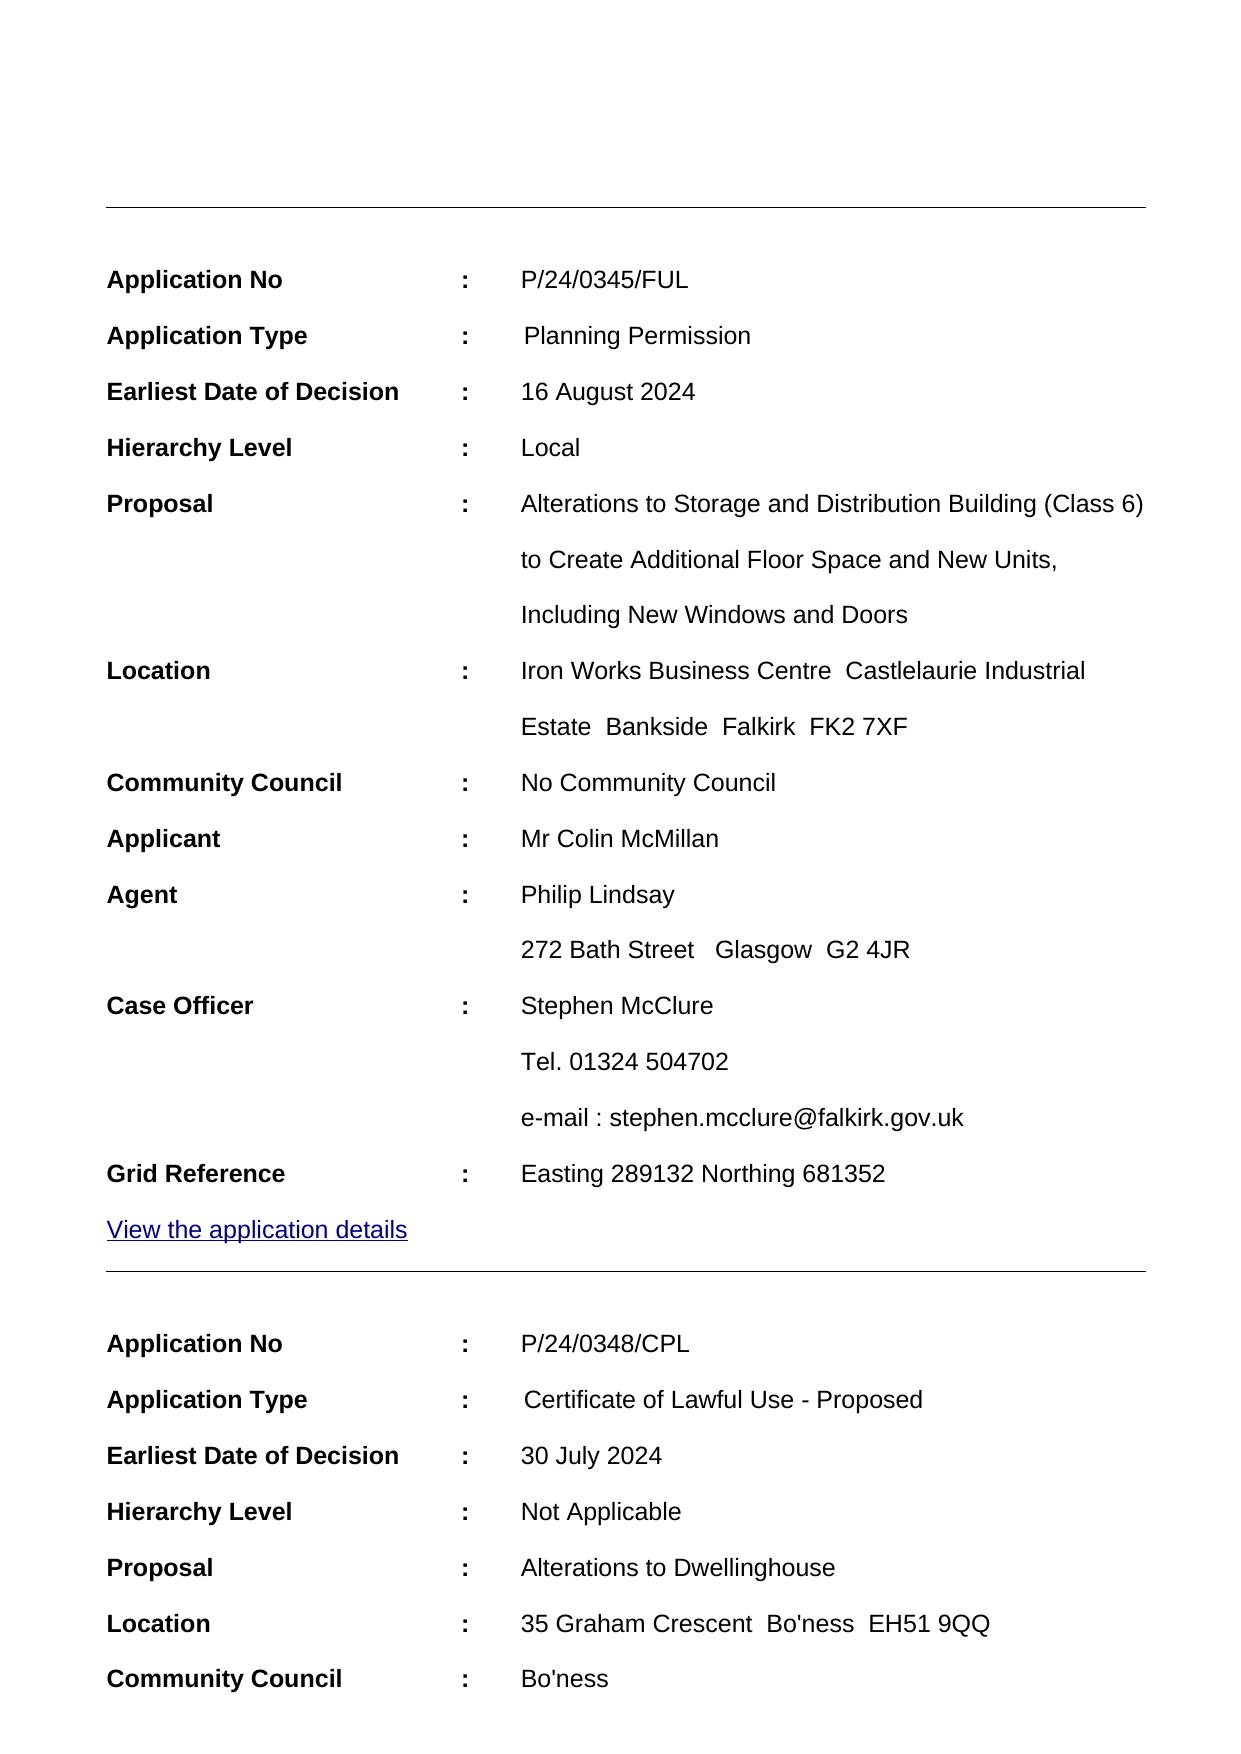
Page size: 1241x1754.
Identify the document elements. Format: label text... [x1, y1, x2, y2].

text to Create Additional Floor Space and New Units, [106, 545, 1146, 573]
text Proposal : Alterations to Dwellinghouse [106, 1553, 1146, 1582]
text Applicant : Mr Colin McMillan [106, 824, 1146, 853]
text Location : Iron Works Business Centre Castlelaurie Industrial [106, 656, 1146, 685]
text Community Council : Bo'ness [106, 1664, 1146, 1693]
text Estate Bankside Falkirk FK2 7XF [106, 712, 1146, 741]
text Location : 35 Graham Crescent Bo'ness EH51 9QQ [106, 1609, 1146, 1637]
text e-mail : stephen.mcclure@falkirk.gov.uk [106, 1103, 1146, 1132]
text Proposal : Alterations to Storage and Distribution Building (Class 6) [106, 489, 1146, 518]
text 272 Bath Street Glasgow G2 4JR [106, 936, 1146, 964]
text Earliest Date of Decision : 16 August 2024 [106, 377, 1146, 406]
text Community Council : No Community Council [106, 768, 1146, 797]
text Case Officer : Stephen McClure [106, 991, 1146, 1020]
text Earliest Date of Decision : 30 July 2024 [106, 1441, 1146, 1470]
text Application No : P/24/0345/FUL [106, 266, 1146, 294]
text Including New Windows and Doors [106, 601, 1146, 629]
text Hierarchy Level : Not Applicable [106, 1497, 1146, 1526]
text Application No : P/24/0348/CPL [106, 1329, 1146, 1358]
text Hierarchy Level : Local [106, 433, 1146, 462]
text Tel. 01324 504702 [106, 1047, 1146, 1076]
text Agent : Philip Lindsay [106, 880, 1146, 908]
text Application Type : Planning Permission [106, 321, 1146, 350]
text Application Type : Certificate of Lawful Use - Proposed [106, 1385, 1146, 1414]
text View the application details [106, 1215, 1146, 1243]
text Grid Reference : Easting 289132 Northing 681352 [106, 1159, 1146, 1188]
